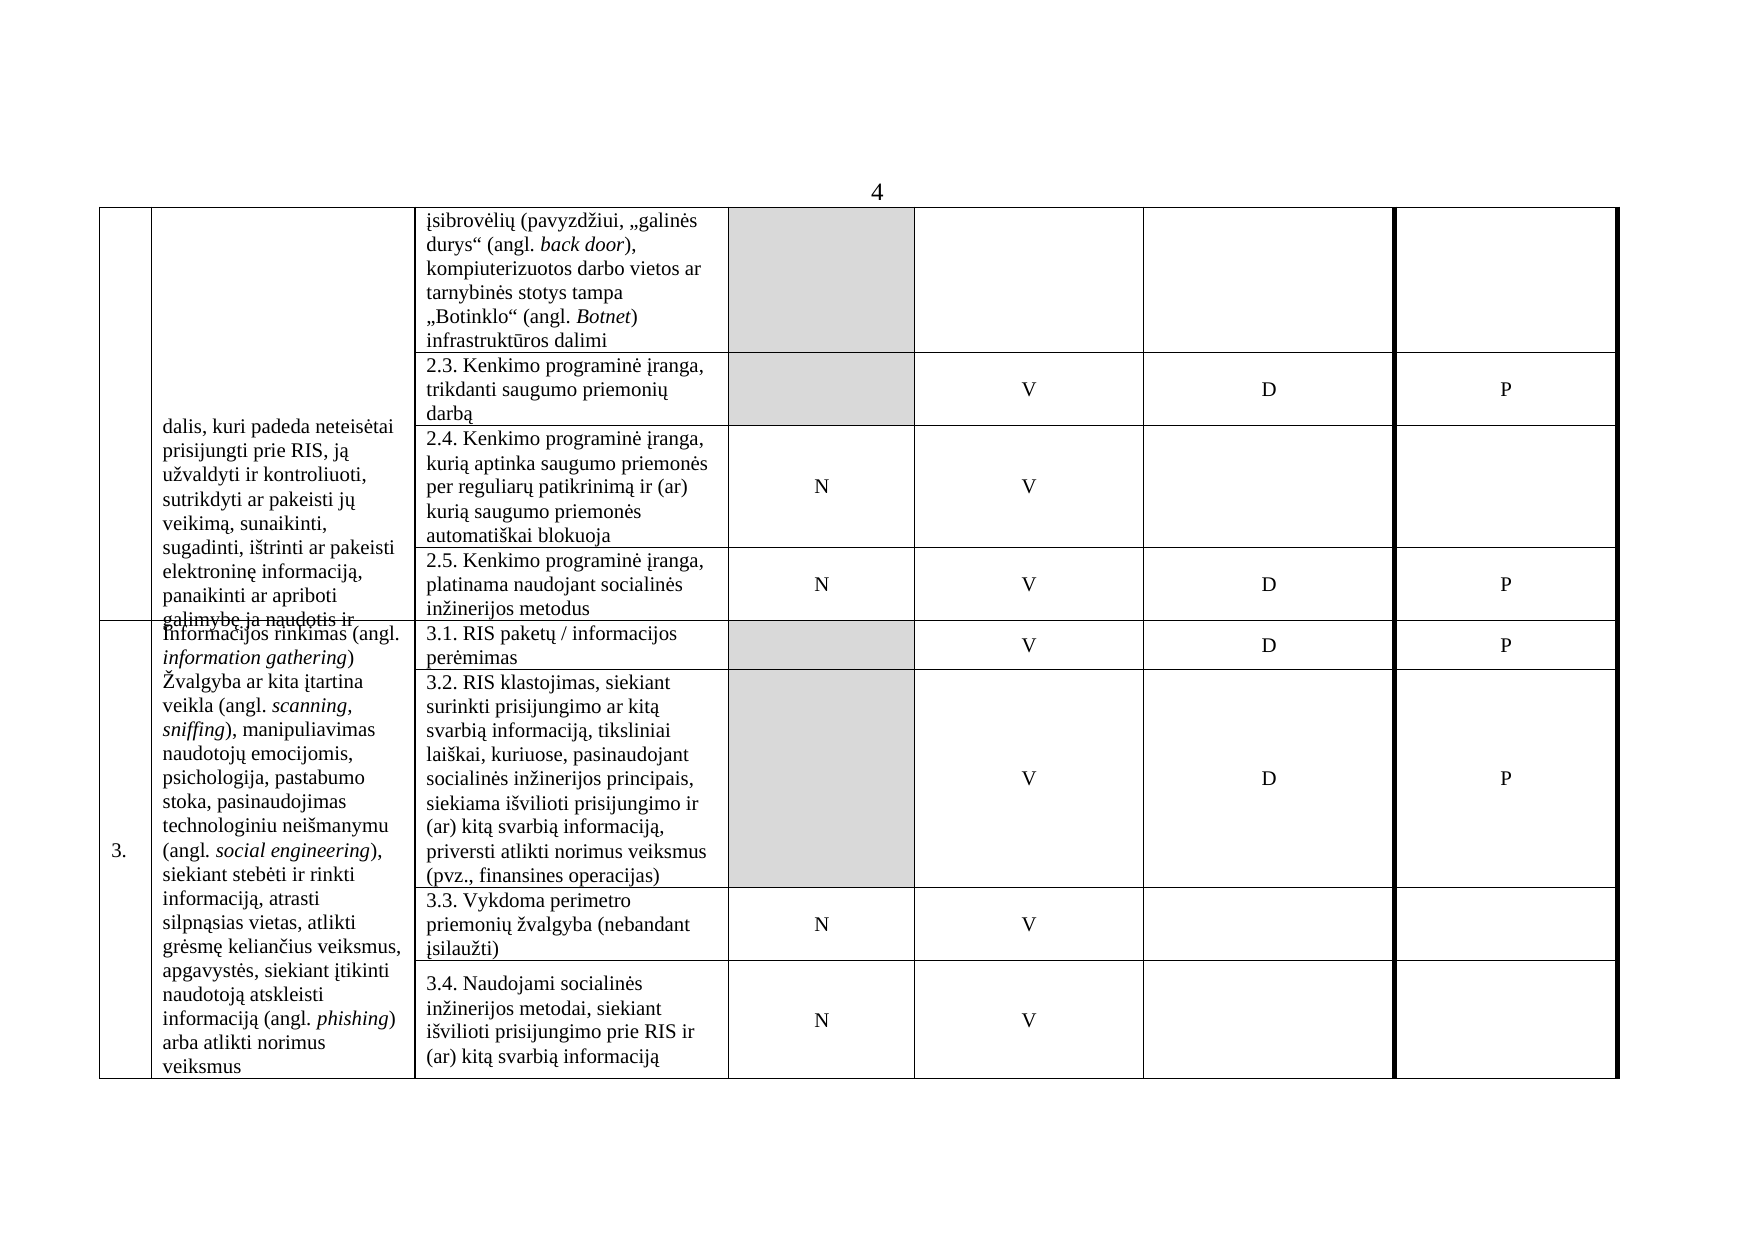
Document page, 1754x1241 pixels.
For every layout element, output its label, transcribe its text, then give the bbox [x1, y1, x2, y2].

table_cell [1144, 961, 1392, 1078]
table_cell įsibrovėlių (pavyzdžiui, „galinės durys“ (angl. back door), kompiuterizuotos darbo vietos ar tarnybinės stotys tampa „Botinklo“ (angl. Botnet) infrastruktūros dalimi [416, 208, 728, 352]
table_cell V [915, 621, 1143, 669]
table_cell [100, 208, 151, 620]
table_cell P [1397, 548, 1615, 620]
table_cell [1144, 426, 1392, 547]
table_cell 3.4. Naudojami socialinės inžinerijos metodai, siekiant išvilioti prisijungimo prie RIS ir (ar) kitą svarbią informaciją [416, 961, 728, 1078]
table_cell N [729, 888, 914, 960]
table_cell V [915, 548, 1143, 620]
table_cell N [729, 961, 914, 1078]
table_cell 2.3. Kenkimo programinė įranga, trikdanti saugumo priemonių darbą [416, 353, 728, 425]
table_cell D [1144, 353, 1392, 425]
table_cell D [1144, 621, 1392, 669]
table_cell 2.4. Kenkimo programinė įranga, kurią aptinka saugumo priemonės per reguliarų patikrinimą ir (ar) kurią saugumo priemonės automatiškai blokuoja [416, 426, 728, 547]
table_cell N [729, 548, 914, 620]
table_cell D [1144, 670, 1392, 887]
table_cell [729, 208, 914, 352]
table_cell [729, 353, 914, 425]
table_cell P [1397, 353, 1615, 425]
table_cell [1397, 426, 1615, 547]
table_cell [1397, 888, 1615, 960]
table_cell [1397, 961, 1615, 1078]
table_cell V [915, 353, 1143, 425]
table_cell [729, 621, 914, 669]
table_cell V [915, 961, 1143, 1078]
table_cell [1397, 208, 1615, 352]
table_cell [1144, 208, 1392, 352]
table_cell V [915, 888, 1143, 960]
table_cell 3.1. RIS paketų / informacijos perėmimas [416, 621, 728, 669]
table_cell [729, 670, 914, 887]
table_cell P [1397, 621, 1615, 669]
table_cell 3. [100, 621, 151, 1078]
table_cell 3.2. RIS klastojimas, siekiant surinkti prisijungimo ar kitą svarbią informaciją, tiksliniai laiškai, kuriuose, pasinaudojant socialinės inžinerijos principais, siekiama išvilioti prisijungimo ir (ar) kitą svarbią informaciją, priversti atlikti norimus veiksmus (pvz., finansines operacijas) [416, 670, 728, 887]
table_cell D [1144, 548, 1392, 620]
table_cell Kenkimo programinė įranga (angl. malicious software / code) Programinė įranga ar jos dalis, kuri padeda neteisėtai prisijungti prie RIS, ją užvaldyti ir kontroliuoti, sutrikdyti ar pakeisti jų veikimą, sunaikinti, sugadinti, ištrinti ar pakeisti elektroninę informaciją, panaikinti ar apriboti galimybę ja naudotis ir neteisėtai pasisavinti ar kitaip panaudoti neviešą elektroninę informaciją tokios teisės neturintiems asmenims [152, 208, 414, 620]
table_cell V [915, 426, 1143, 547]
table_cell 2.5. Kenkimo programinė įranga, platinama naudojant socialinės inžinerijos metodus [416, 548, 728, 620]
table_cell 3.3. Vykdoma perimetro priemonių žvalgyba (nebandant įsilaužti) [416, 888, 728, 960]
table_cell Informacijos rinkimas (angl. information gathering) Žvalgyba ar kita įtartina veikla (angl. scanning, sniffing), manipuliavimas naudotojų emocijomis, psichologija, pastabumo stoka, pasinaudojimas technologiniu neišmanymu (angl. social engineering), siekiant stebėti ir rinkti informaciją, atrasti silpnąsias vietas, atlikti grėsmę keliančius veiksmus, apgavystės, siekiant įtikinti naudotoją atskleisti informaciją (angl. phishing) arba atlikti norimus veiksmus [152, 621, 414, 1078]
table_cell [1144, 888, 1392, 960]
table_cell V [915, 670, 1143, 887]
table_cell P [1397, 670, 1615, 887]
table_cell [915, 208, 1143, 352]
table_cell N [729, 426, 914, 547]
